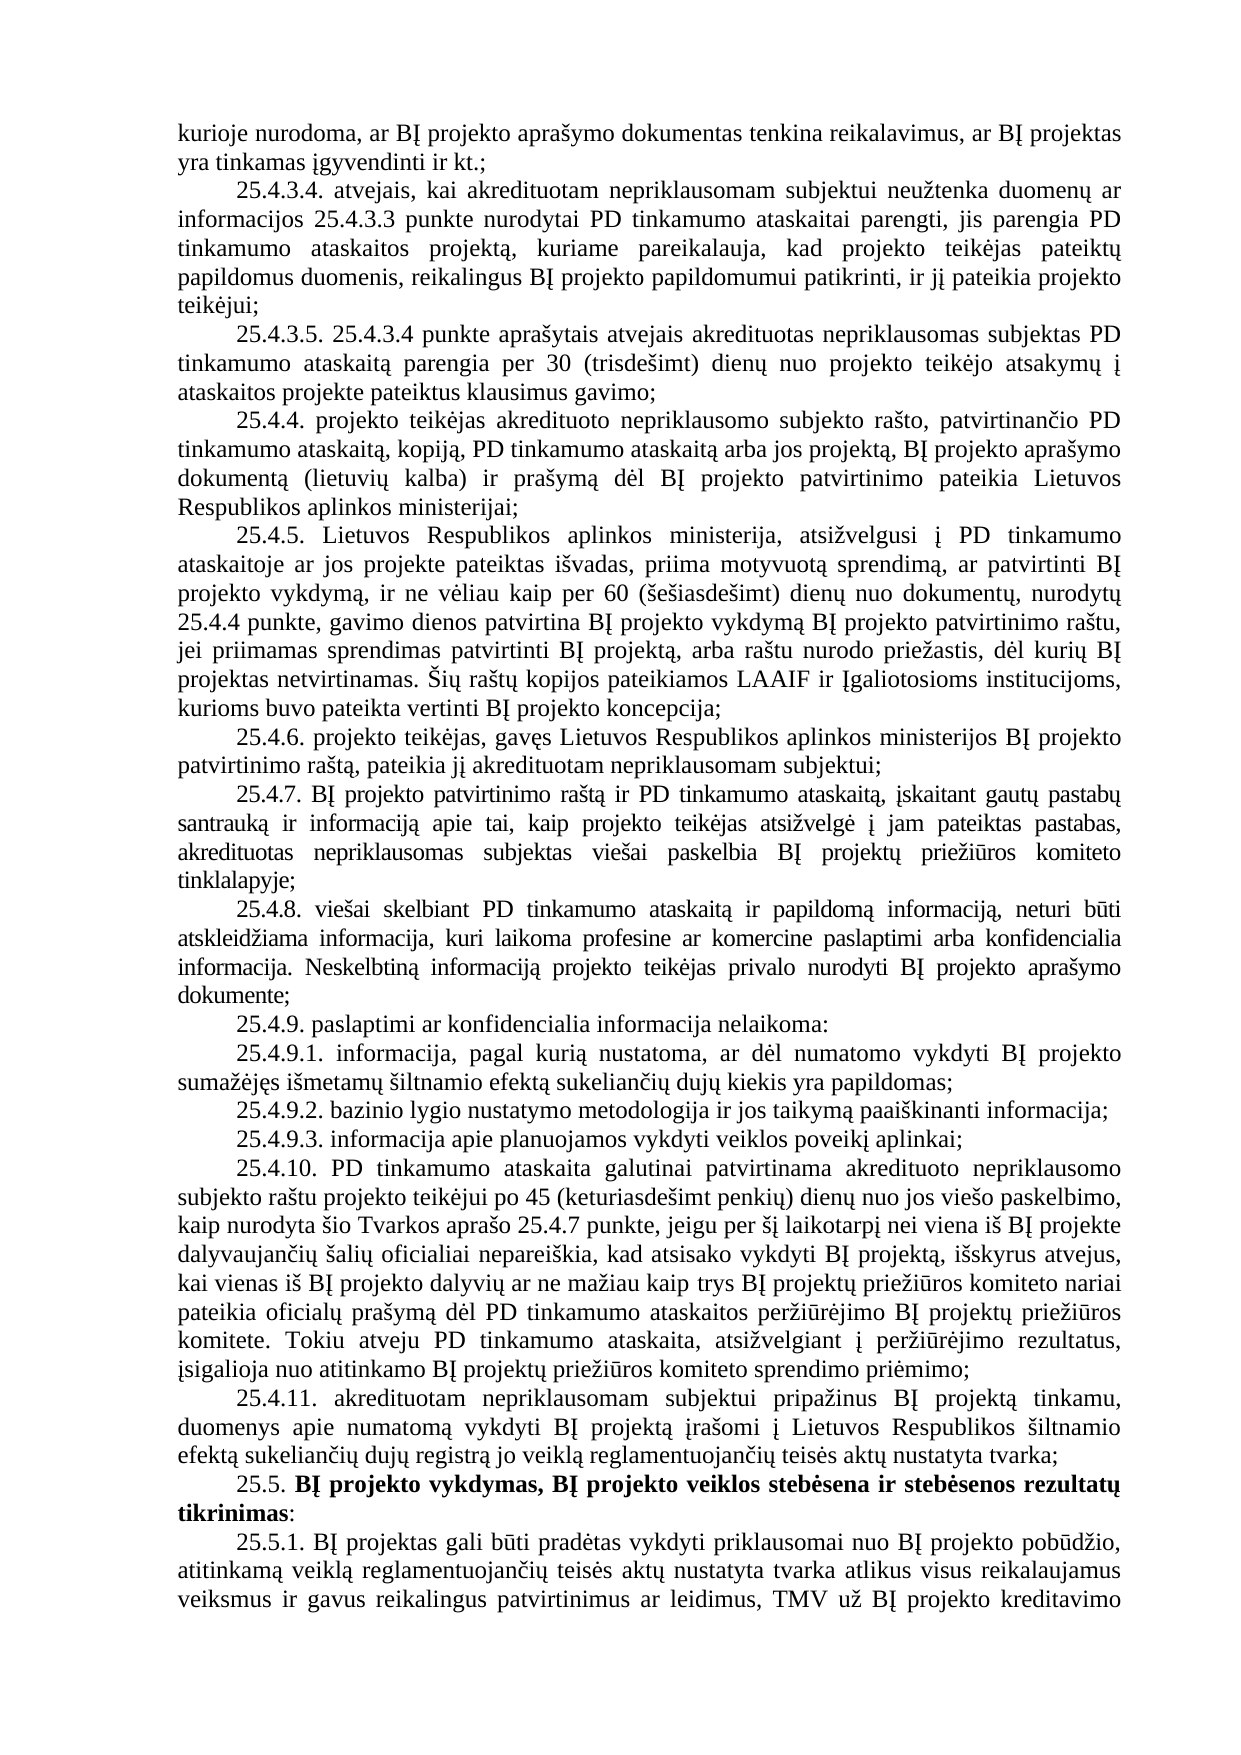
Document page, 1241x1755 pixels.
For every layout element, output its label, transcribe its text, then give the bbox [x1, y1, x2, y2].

text 25.4.3.4. atvejais, kai akredituotam nepriklausomam subjektui neužtenka duomenų ar informacijos 25.4.3.3 punkte nurodytai PD tinkamumo ataskaitai parengti, jis parengia PD tinkamumo ataskaitos projektą, kuriame pareikalauja, kad projekto teikėjas pateiktų papildomus duomenis, reikalingus BĮ projekto papildomumui patikrinti, ir jį pateikia projekto teikėjui; [177, 176, 1122, 319]
text 25.4.3.5. 25.4.3.4 punkte aprašytais atvejais akredituotas nepriklausomas subjektas PD tinkamumo ataskaitą parengia per 30 (trisdešimt) dienų nuo projekto teikėjo atsakymų į ataskaitos projekte pateiktus klausimus gavimo; [177, 319, 1122, 406]
text 25.5. BĮ projekto vykdymas, BĮ projekto veiklos stebėsena ir stebėsenos rezultatų tikrinimas: [177, 1469, 1122, 1527]
text 25.4.9.2. bazinio lygio nustatymo metodologija ir jos taikymą paaiškinanti informacija; [177, 1096, 1122, 1124]
text 25.4.9.3. informacija apie planuojamos vykdyti veiklos poveikį aplinkai; [177, 1124, 1122, 1153]
text 25.4.9. paslaptimi ar konfidencialia informacija nelaikoma: [177, 1009, 1122, 1038]
text kurioje nurodoma, ar BĮ projekto aprašymo dokumentas tenkina reikalavimus, ar BĮ projektas yra tinkamas įgyvendinti ir kt.; [177, 118, 1122, 176]
text 25.4.8. viešai skelbiant PD tinkamumo ataskaitą ir papildomą informaciją, neturi būti atskleidžiama informacija, kuri laikoma profesine ar komercine paslaptimi arba konfidencialia informacija. Neskelbtiną informaciją projekto teikėjas privalo nurodyti BĮ projekto aprašymo dokumente; [177, 894, 1122, 1009]
text 25.4.4. projekto teikėjas akredituoto nepriklausomo subjekto rašto, patvirtinančio PD tinkamumo ataskaitą, kopiją, PD tinkamumo ataskaitą arba jos projektą, BĮ projekto aprašymo dokumentą (lietuvių kalba) ir prašymą dėl BĮ projekto patvirtinimo pateikia Lietuvos Respublikos aplinkos ministerijai; [177, 406, 1122, 521]
text 25.4.6. projekto teikėjas, gavęs Lietuvos Respublikos aplinkos ministerijos BĮ projekto patvirtinimo raštą, pateikia jį akredituotam nepriklausomam subjektui; [177, 722, 1122, 779]
text 25.4.10. PD tinkamumo ataskaita galutinai patvirtinama akredituoto nepriklausomo subjekto raštu projekto teikėjui po 45 (keturiasdešimt penkių) dienų nuo jos viešo paskelbimo, kaip nurodyta šio Tvarkos aprašo 25.4.7 punkte, jeigu per šį laikotarpį nei viena iš BĮ projekte dalyvaujančių šalių oficialiai nepareiškia, kad atsisako vykdyti BĮ projektą, išskyrus atvejus, kai vienas iš BĮ projekto dalyvių ar ne mažiau kaip trys BĮ projektų priežiūros komiteto nariai pateikia oficialų prašymą dėl PD tinkamumo ataskaitos peržiūrėjimo BĮ projektų priežiūros komitete. Tokiu atveju PD tinkamumo ataskaita, atsižvelgiant į peržiūrėjimo rezultatus, įsigalioja nuo atitinkamo BĮ projektų priežiūros komiteto sprendimo priėmimo; [177, 1153, 1122, 1383]
text 25.4.5. Lietuvos Respublikos aplinkos ministerija, atsižvelgusi į PD tinkamumo ataskaitoje ar jos projekte pateiktas išvadas, priima motyvuotą sprendimą, ar patvirtinti BĮ projekto vykdymą, ir ne vėliau kaip per 60 (šešiasdešimt) dienų nuo dokumentų, nurodytų 25.4.4 punkte, gavimo dienos patvirtina BĮ projekto vykdymą BĮ projekto patvirtinimo raštu, jei priimamas sprendimas patvirtinti BĮ projektą, arba raštu nurodo priežastis, dėl kurių BĮ projektas netvirtinamas. Šių raštų kopijos pateikiamos LAAIF ir Įgaliotosioms institucijoms, kurioms buvo pateikta vertinti BĮ projekto koncepcija; [177, 521, 1122, 722]
text 25.5.1. BĮ projektas gali būti pradėtas vykdyti priklausomai nuo BĮ projekto pobūdžio, atitinkamą veiklą reglamentuojančių teisės aktų nustatyta tvarka atlikus visus reikalaujamus veiksmus ir gavus reikalingus patvirtinimus ar leidimus, TMV už BĮ projekto kreditavimo [177, 1527, 1122, 1613]
text 25.4.7. BĮ projekto patvirtinimo raštą ir PD tinkamumo ataskaitą, įskaitant gautų pastabų santrauką ir informaciją apie tai, kaip projekto teikėjas atsižvelgė į jam pateiktas pastabas, akredituotas nepriklausomas subjektas viešai paskelbia BĮ projektų priežiūros komiteto tinklalapyje; [177, 779, 1122, 894]
text 25.4.9.1. informacija, pagal kurią nustatoma, ar dėl numatomo vykdyti BĮ projekto sumažėjęs išmetamų šiltnamio efektą sukeliančių dujų kiekis yra papildomas; [177, 1038, 1122, 1096]
text 25.4.11. akredituotam nepriklausomam subjektui pripažinus BĮ projektą tinkamu, duomenys apie numatomą vykdyti BĮ projektą įrašomi į Lietuvos Respublikos šiltnamio efektą sukeliančių dujų registrą jo veiklą reglamentuojančių teisės aktų nustatyta tvarka; [177, 1383, 1122, 1469]
